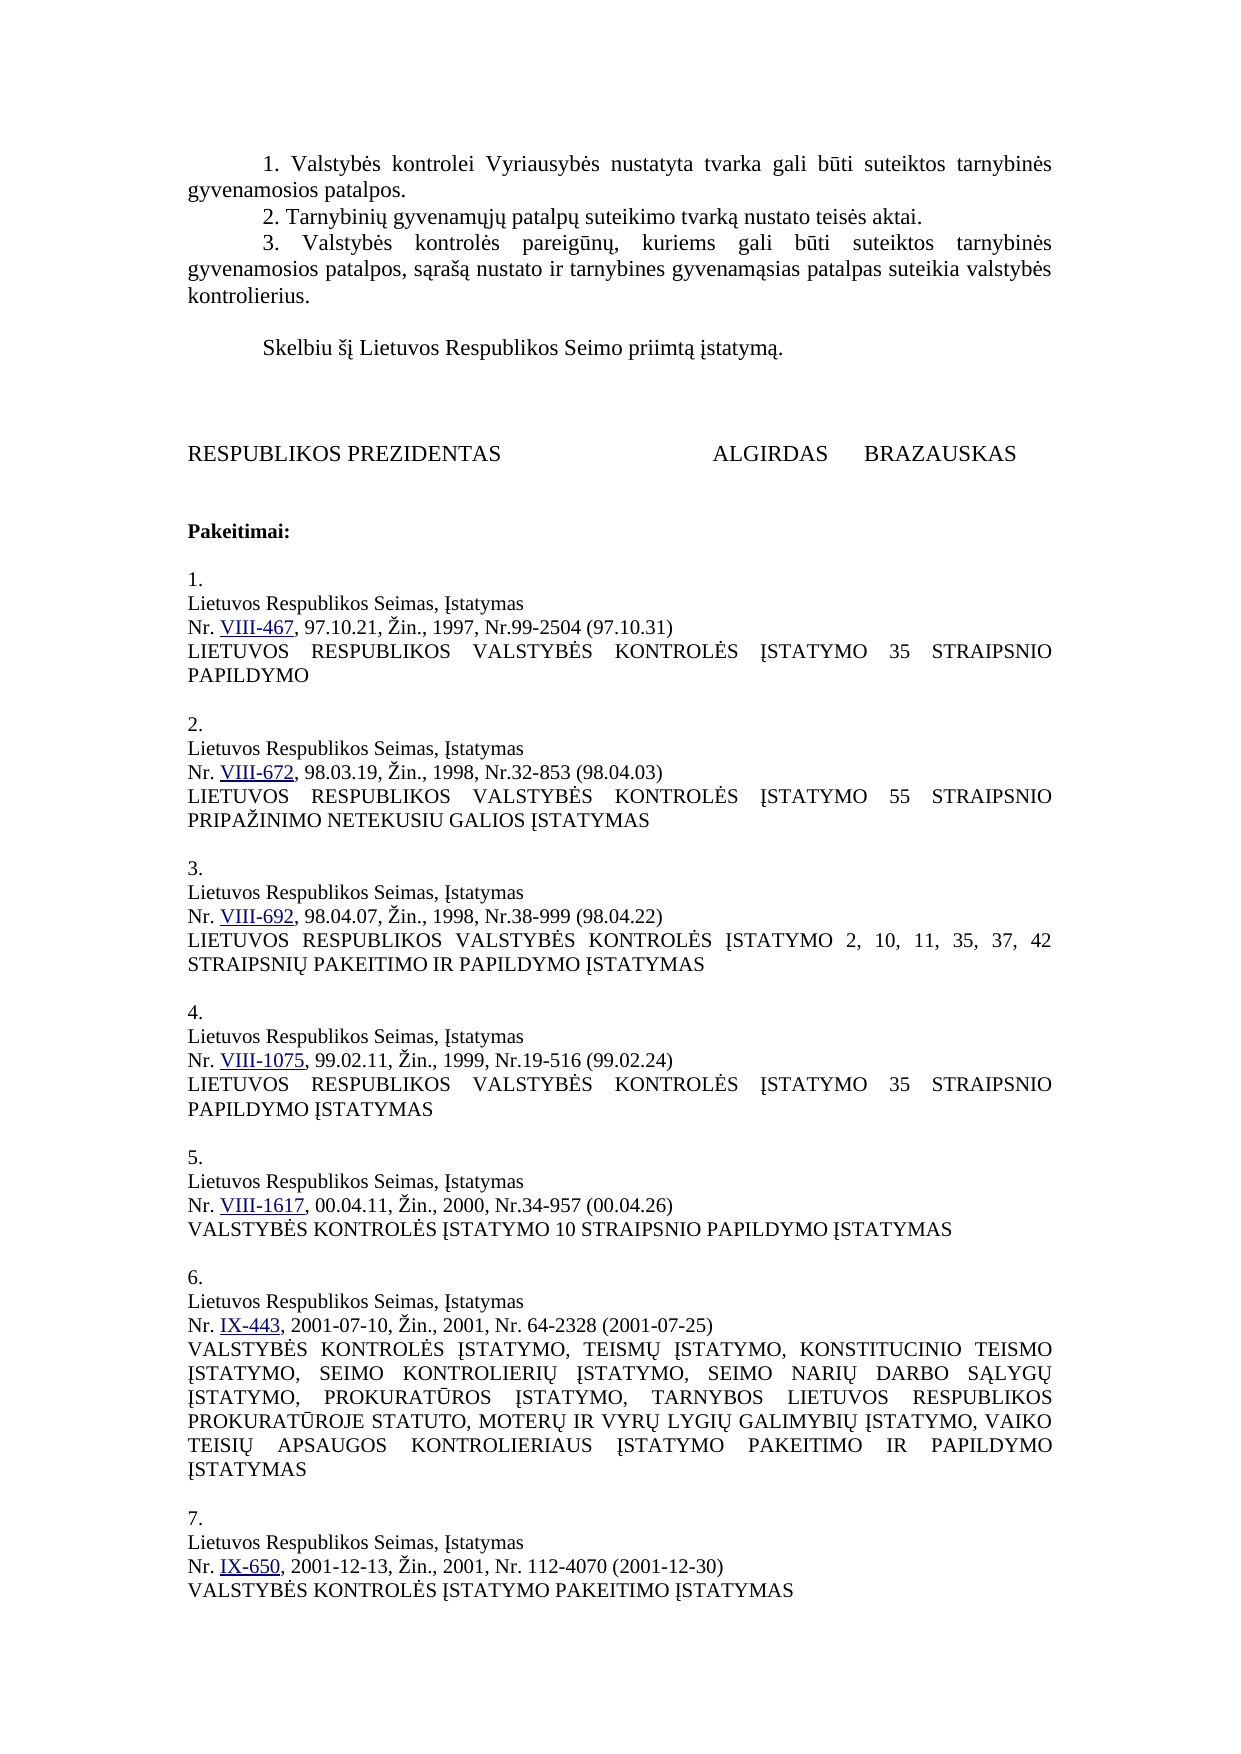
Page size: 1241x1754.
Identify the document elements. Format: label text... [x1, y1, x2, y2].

text LIETUVOS RESPUBLIKOS VALSTYBĖS KONTROLĖS ĮSTATYMO 2, 10, 11, 35, 37, 42 STRAIPSNIŲ PAKEITIMO IR PAPILDYMO ĮSTATYMAS [187, 928, 1053, 976]
text 3. Valstybės kontrolės pareigūnų, kuriems gali būti suteiktos tarnybinės gyvenamosios patalpos, sąrašą nustato ir tarnybines gyvenamąsias patalpas suteikia valstybės kontrolierius. [187, 229, 1053, 308]
text 3. [187, 856, 1053, 880]
text Lietuvos Respublikos Seimas, Įstatymas [187, 1529, 1053, 1554]
text Lietuvos Respublikos Seimas, Įstatymas [187, 591, 1053, 615]
text Lietuvos Respublikos Seimas, Įstatymas [187, 1024, 1053, 1048]
text 2. [187, 711, 1053, 736]
text RESPUBLIKOS PREZIDENTAS ALGIRDAS BRAZAUSKAS [187, 440, 1053, 493]
text Lietuvos Respublikos Seimas, Įstatymas [187, 1169, 1053, 1193]
text Pakeitimai: [187, 519, 1053, 543]
text 2. Tarnybinių gyvenamųjų patalpų suteikimo tvarką nustato teisės aktai. [187, 203, 1053, 229]
text Lietuvos Respublikos Seimas, Įstatymas [187, 736, 1053, 759]
text Nr. VIII-1075, 99.02.11, Žin., 1999, Nr.19-516 (99.02.24) [187, 1048, 1053, 1072]
text Nr. VIII-672, 98.03.19, Žin., 1998, Nr.32-853 (98.04.03) [187, 759, 1053, 784]
text VALSTYBĖS KONTROLĖS ĮSTATYMO 10 STRAIPSNIO PAPILDYMO ĮSTATYMAS [187, 1217, 1053, 1241]
text Nr. VIII-1617, 00.04.11, Žin., 2000, Nr.34-957 (00.04.26) [187, 1193, 1053, 1217]
text 1. Valstybės kontrolei Vyriausybės nustatyta tvarka gali būti suteiktos tarnybinės gyvenamosios patalpos. [187, 150, 1053, 203]
text LIETUVOS RESPUBLIKOS VALSTYBĖS KONTROLĖS ĮSTATYMO 35 STRAIPSNIO PAPILDYMO ĮSTATYMAS [187, 1072, 1053, 1121]
text LIETUVOS RESPUBLIKOS VALSTYBĖS KONTROLĖS ĮSTATYMO 35 STRAIPSNIO PAPILDYMO [187, 639, 1053, 687]
text 1. [187, 567, 1053, 591]
text Skelbiu šį Lietuvos Respublikos Seimo priimtą įstatymą. [187, 334, 1053, 361]
text 6. [187, 1265, 1053, 1289]
text 4. [187, 1000, 1053, 1024]
text Nr. IX-443, 2001-07-10, Žin., 2001, Nr. 64-2328 (2001-07-25) [187, 1313, 1053, 1337]
text Nr. IX-650, 2001-12-13, Žin., 2001, Nr. 112-4070 (2001-12-30) [187, 1554, 1053, 1578]
text VALSTYBĖS KONTROLĖS ĮSTATYMO PAKEITIMO ĮSTATYMAS [187, 1578, 1053, 1602]
text Lietuvos Respublikos Seimas, Įstatymas [187, 1289, 1053, 1313]
text Nr. VIII-467, 97.10.21, Žin., 1997, Nr.99-2504 (97.10.31) [187, 615, 1053, 639]
text Nr. VIII-692, 98.04.07, Žin., 1998, Nr.38-999 (98.04.22) [187, 904, 1053, 928]
text VALSTYBĖS KONTROLĖS ĮSTATYMO, TEISMŲ ĮSTATYMO, KONSTITUCINIO TEISMO ĮSTATYMO, SEIMO KONTROLIERIŲ ĮSTATYMO, SEIMO NARIŲ DARBO SĄLYGŲ ĮSTATYMO, PROKURATŪROS ĮSTATYMO, TARNYBOS LIETUVOS RESPUBLIKOS PROKURATŪROJE STATUTO, MOTERŲ IR VYRŲ LYGIŲ GALIMYBIŲ ĮSTATYMO, VAIKO TEISIŲ APSAUGOS KONTROLIERIAUS ĮSTATYMO PAKEITIMO IR PAPILDYMO ĮSTATYMAS [187, 1337, 1053, 1481]
text 5. [187, 1144, 1053, 1169]
text LIETUVOS RESPUBLIKOS VALSTYBĖS KONTROLĖS ĮSTATYMO 55 STRAIPSNIO PRIPAŽINIMO NETEKUSIU GALIOS ĮSTATYMAS [187, 784, 1053, 832]
text Lietuvos Respublikos Seimas, Įstatymas [187, 880, 1053, 904]
text 7. [187, 1506, 1053, 1529]
